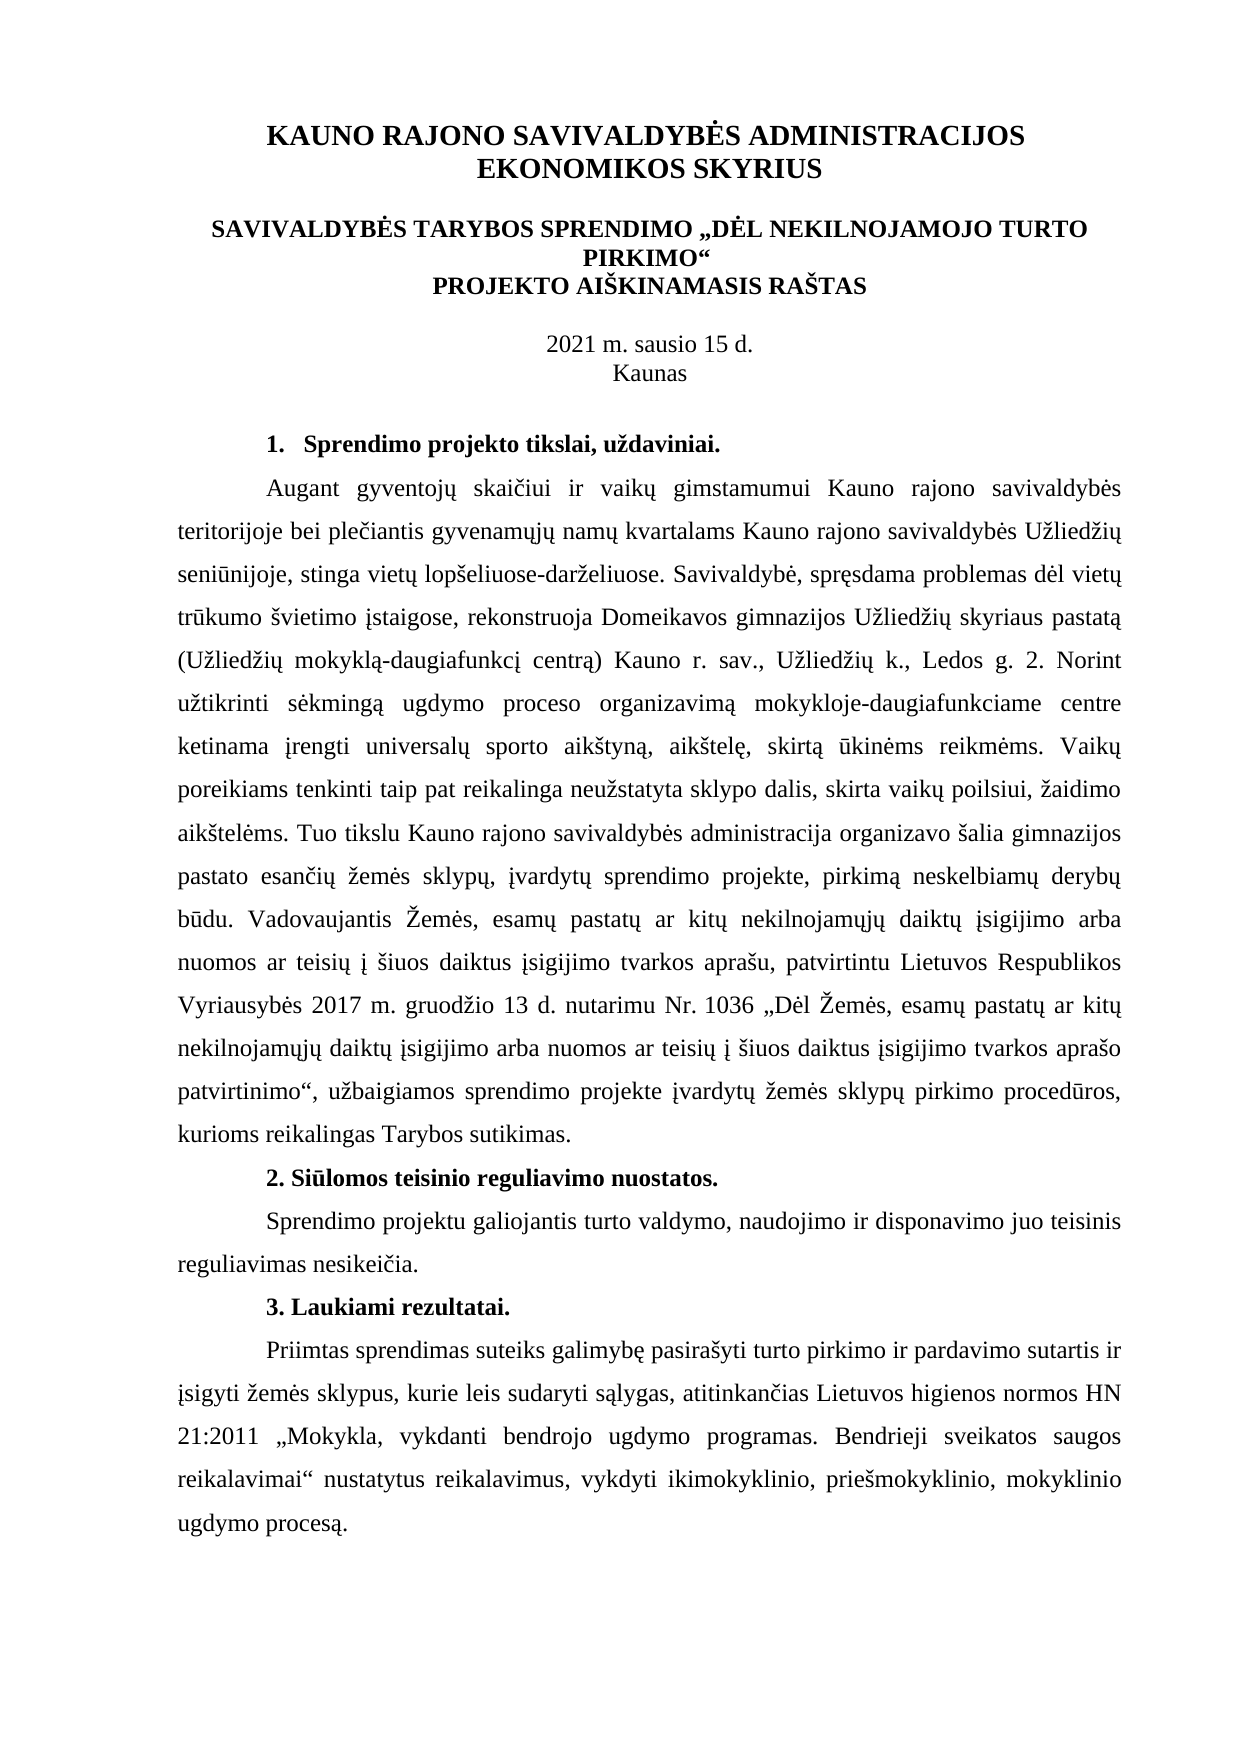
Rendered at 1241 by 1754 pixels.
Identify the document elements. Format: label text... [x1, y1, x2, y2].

text Kaunas [177, 358, 1122, 386]
text 2. Siūlomos teisinio reguliavimo nuostatos. [177, 1163, 1122, 1191]
text SAVIVALDYBĖS TARYBOS SPRENDIMO „DĖL NEKILNOJAMOJO TURTO PIRKIMO“ [177, 214, 1122, 271]
text PROJEKTO AIŠKINAMASIS RAŠTAS [177, 271, 1122, 300]
text EKONOMIKOS SKYRIUS [177, 152, 1122, 185]
text 2021 m. sausio 15 d. [177, 329, 1122, 358]
text 1. Sprendimo projekto tikslai, uždaviniai. [266, 429, 1122, 458]
text Priimtas sprendimas suteiks galimybę pasirašyti turto pirkimo ir pardavimo sutartis ir įsigyti žemės sklypus, kurie leis sudaryti sąlygas, atitinkančias Lietuvos higienos normos HN 21:2011 „Mokykla, vykdanti bendrojo ugdymo programas. Bendrieji sveikatos saugos reikalavimai“ nustatytus reikalavimus, vykdyti ikimokyklinio, priešmokyklinio, mokyklinio ugdymo procesą. [177, 1335, 1122, 1536]
text Augant gyventojų skaičiui ir vaikų gimstamumui Kauno rajono savivaldybės teritorijoje bei plečiantis gyvenamųjų namų kvartalams Kauno rajono savivaldybės Užliedžių seniūnijoje, stinga vietų lopšeliuose-darželiuose. Savivaldybė, spręsdama problemas dėl vietų trūkumo švietimo įstaigose, rekonstruoja Domeikavos gimnazijos Užliedžių skyriaus pastatą (Užliedžių mokyklą-daugiafunkcį centrą) Kauno r. sav., Užliedžių k., Ledos g. 2. Norint užtikrinti sėkmingą ugdymo proceso organizavimą mokykloje-daugiafunkciame centre ketinama įrengti universalų sporto aikštyną, aikštelę, skirtą ūkinėms reikmėms. Vaikų poreikiams tenkinti taip pat reikalinga neužstatyta sklypo dalis, skirta vaikų poilsiui, žaidimo aikštelėms. Tuo tikslu Kauno rajono savivaldybės administracija organizavo šalia gimnazijos pastato esančių žemės sklypų, įvardytų sprendimo projekte, pirkimą neskelbiamų derybų būdu. Vadovaujantis Žemės, esamų pastatų ar kitų nekilnojamųjų daiktų įsigijimo arba nuomos ar teisių į šiuos daiktus įsigijimo tvarkos aprašu, patvirtintu Lietuvos Respublikos Vyriausybės 2017 m. gruodžio 13 d. nutarimu Nr. 1036 „Dėl Žemės, esamų pastatų ar kitų nekilnojamųjų daiktų įsigijimo arba nuomos ar teisių į šiuos daiktus įsigijimo tvarkos aprašo patvirtinimo“, užbaigiamos sprendimo projekte įvardytų žemės sklypų pirkimo procedūros, kurioms reikalingas Tarybos sutikimas. [177, 473, 1122, 1148]
text KAUNO RAJONO SAVIVALDYBĖS ADMINISTRACIJOS [177, 118, 1122, 152]
text 3. Laukiami rezultatai. [177, 1292, 1122, 1321]
text Sprendimo projektu galiojantis turto valdymo, naudojimo ir disponavimo juo teisinis reguliavimas nesikeičia. [177, 1206, 1122, 1278]
